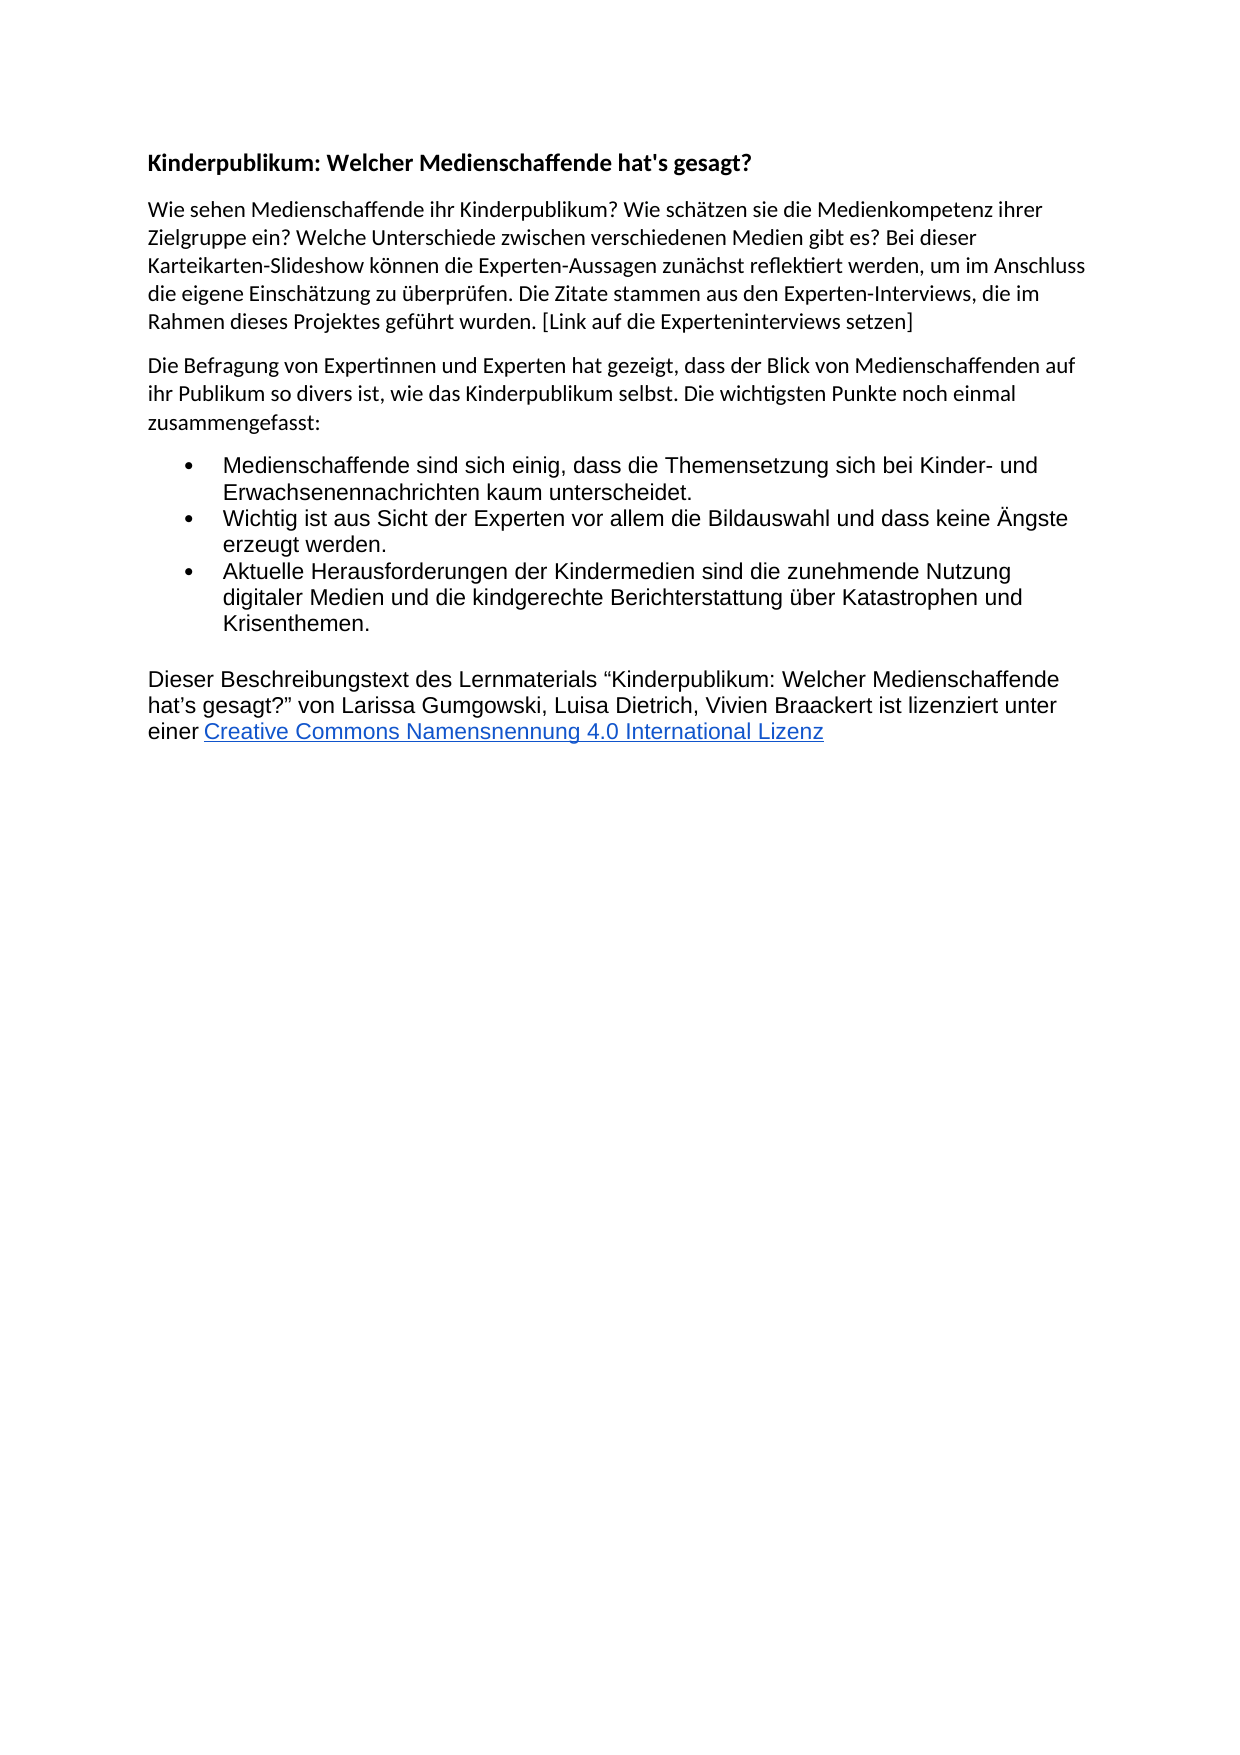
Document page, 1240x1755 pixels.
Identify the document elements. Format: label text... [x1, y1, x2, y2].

list Aktuelle Herausforderungen der Kindermedien sind die zunehmende Nutzung digitaler Medien und die kindgerechte Berichterstattung über Katastrophen und Krisenthemen. [185, 558, 1092, 637]
text Dieser Beschreibungstext des Lernmaterials “Kinderpublikum: Welcher Medienschaffende hat’s gesagt?” von Larissa Gumgowski, Luisa Dietrich, Vivien Braackert ist lizenziert unter einer Creative Commons Namensnennung 4.0 International Lizenz [148, 637, 1092, 745]
list Medienschaffende sind sich einig, dass die Themensetzung sich bei Kinder- und Erwachsenennachrichten kaum unterscheidet. [185, 452, 1092, 505]
text Wie sehen Medienschaffende ihr Kinderpublikum? Wie schätzen sie die Medienkompetenz ihrer Zielgruppe ein? Welche Unterschiede zwischen verschiedenen Medien gibt es? Bei dieser Karteikarten-Slideshow können die Experten-Aussagen zunächst reflektiert werden, um im Anschluss die eigene Einschätzung zu überprüfen. Die Zitate stammen aus den Experten-Interviews, die im Rahmen dieses Projektes geführt wurden. [Link auf die Experteninterviews setzen] [148, 195, 1092, 335]
list Wichtig ist aus Sicht der Experten vor allem die Bildauswahl und dass keine Ängste erzeugt werden. [185, 505, 1092, 558]
text Kinderpublikum: Welcher Medienschaffende hat's gesagt? [148, 148, 1092, 178]
text Die Befragung von Expertinnen und Experten hat gezeigt, dass der Blick von Medienschaffenden auf ihr Publikum so divers ist, wie das Kinderpublikum selbst. Die wichtigsten Punkte noch einmal zusammengefasst: [148, 352, 1092, 436]
